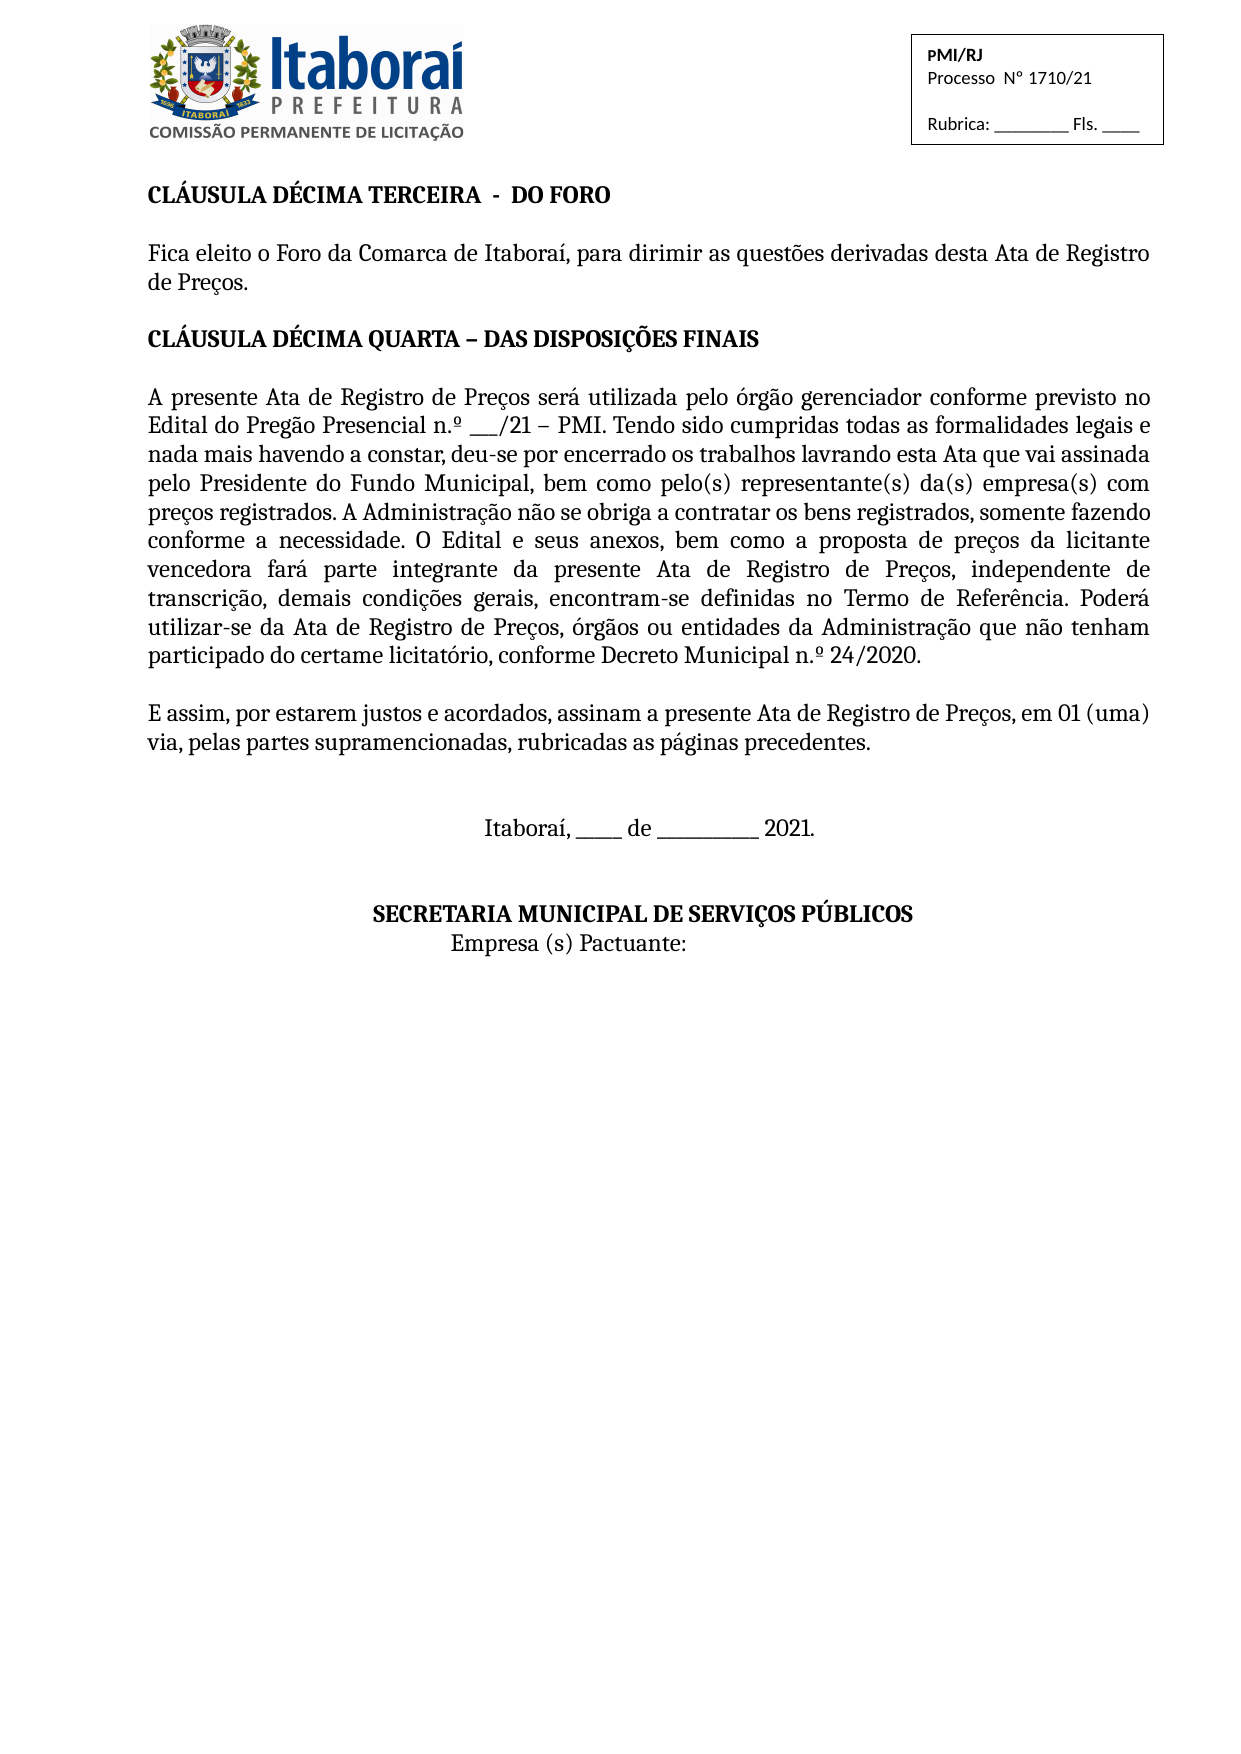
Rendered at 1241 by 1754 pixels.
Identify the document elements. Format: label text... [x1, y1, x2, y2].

text Itaboraí, _____ de ___________ 2021. [148, 814, 1152, 842]
text E assim, por estarem justos e acordados, assinam a presente Ata de Registro de Preços, em 01 (uma) via, pelas partes supramencionadas, rubricadas as páginas precedentes. [148, 699, 1152, 756]
text Empresa (s) Pactuante: [148, 929, 1152, 957]
text A presente Ata de Registro de Preços será utilizada pelo órgão gerenciador conforme previsto no Edital do Pregão Presencial n.º ___/21 – PMI. Tendo sido cumpridas todas as formalidades legais e nada mais havendo a constar, deu-se por encerrado os trabalhos lavrando esta Ata que vai assinada pelo Presidente do Fundo Municipal, bem como pelo(s) representante(s) da(s) empresa(s) com preços registrados. A Administração não se obriga a contratar os bens registrados, somente fazendo conforme a necessidade. O Edital e seus anexos, bem como a proposta de preços da licitante vencedora fará parte integrante da presente Ata de Registro de Preços, independente de transcrição, demais condições gerais, encontram-se definidas no Termo de Referência. Poderá utilizar-se da Ata de Registro de Preços, órgãos ou entidades da Administração que não tenham participado do certame licitatório, conforme Decreto Municipal n.º 24/2020. [148, 382, 1152, 670]
picture [149, 24, 464, 142]
text SECRETARIA MUNICIPAL DE SERVIÇOS PÚBLICOS [148, 900, 1152, 929]
text Fica eleito o Foro da Comarca de Itaboraí, para dirimir as questões derivadas desta Ata de Registro de Preços. [148, 239, 1152, 296]
text CLÁUSULA DÉCIMA QUARTA – DAS DISPOSIÇÕES FINAIS [148, 325, 1152, 354]
text CLÁUSULA DÉCIMA TERCEIRA - DO FORO [148, 181, 1152, 210]
